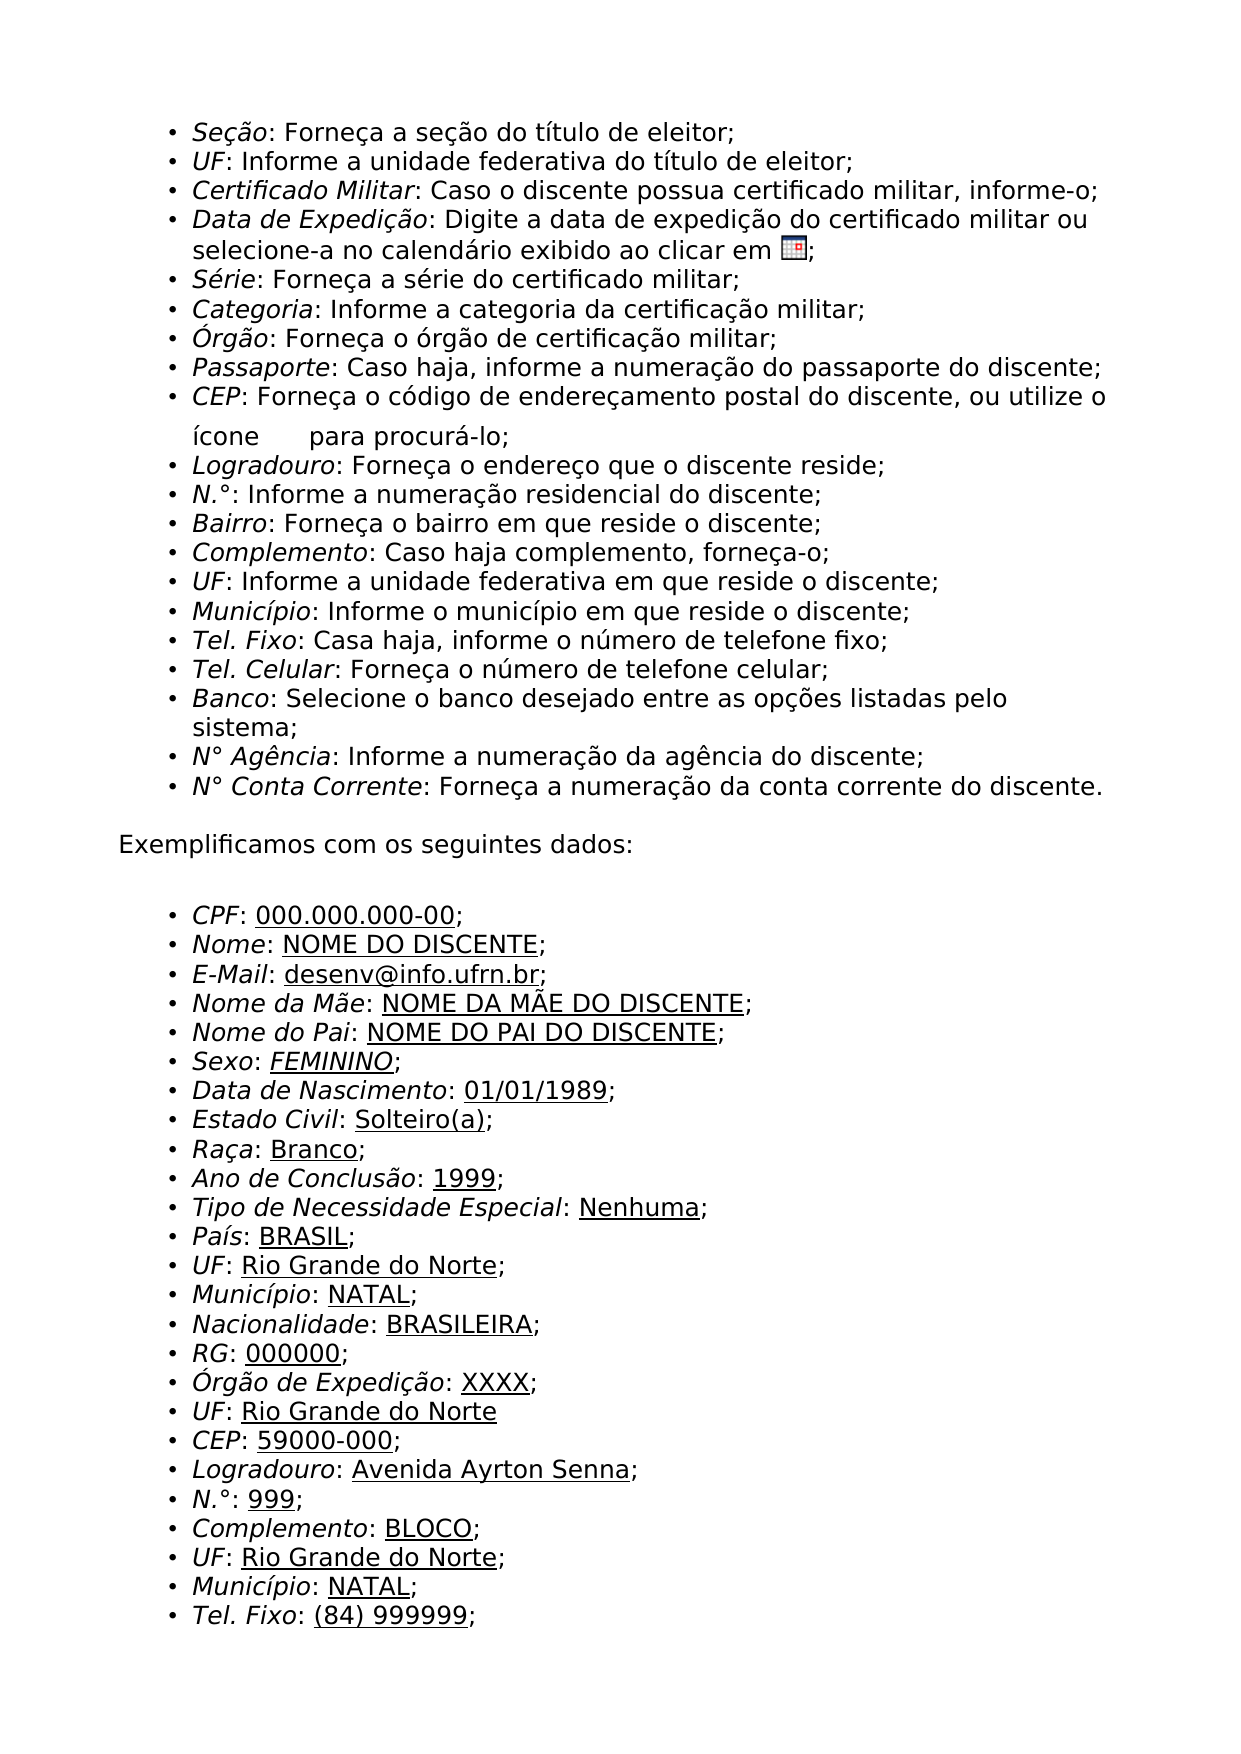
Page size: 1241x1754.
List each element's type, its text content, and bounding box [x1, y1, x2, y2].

list Órgão: Forneça o órgão de certificação militar; [177, 324, 1122, 353]
list Bairro: Forneça o bairro em que reside o discente; [177, 509, 1122, 538]
list Tipo de Necessidade Especial: Nenhuma; [177, 1193, 1122, 1222]
list UF: Rio Grande do Norte; [177, 1252, 1122, 1281]
list UF: Rio Grande do Norte; [177, 1543, 1122, 1572]
list Raça: Branco; [177, 1135, 1122, 1164]
list Sexo: FEMININO; [177, 1047, 1122, 1077]
list Estado Civil: Solteiro(a); [177, 1106, 1122, 1135]
list Série: Forneça a série do certificado militar; [177, 266, 1122, 295]
list Data de Expedição: Digite a data de expedição do certificado militar ou selecione-a no calendário exibido ao clicar em ; [177, 206, 1122, 266]
list País: BRASIL; [177, 1222, 1122, 1252]
list Município: NATAL; [177, 1572, 1122, 1602]
list Nome da Mãe: NOME DA MÃE DO DISCENTE; [177, 989, 1122, 1018]
list Nome: NOME DO DISCENTE; [177, 931, 1122, 960]
list N.°: Informe a numeração residencial do discente; [177, 480, 1122, 509]
list Complemento: Caso haja complemento, forneça-o; [177, 538, 1122, 568]
list Município: NATAL; [177, 1281, 1122, 1310]
list UF: Informe a unidade federativa do título de eleitor; [177, 147, 1122, 176]
list Certificado Militar: Caso o discente possua certificado militar, informe-o; [177, 176, 1122, 206]
list Município: Informe o município em que reside o discente; [177, 597, 1122, 626]
list Tel. Celular: Forneça o número de telefone celular; [177, 655, 1122, 684]
list N° Agência: Informe a numeração da agência do discente; [177, 743, 1122, 772]
list Categoria: Informe a categoria da certificação militar; [177, 295, 1122, 324]
text Exemplificamos com os seguintes dados: [118, 830, 1122, 859]
list Tel. Fixo: (84) 999999; [177, 1602, 1122, 1631]
list N.°: 999; [177, 1485, 1122, 1514]
list Seção: Forneça a seção do título de eleitor; [177, 118, 1122, 147]
list Tel. Fixo: Casa haja, informe o número de telefone fixo; [177, 626, 1122, 655]
list E-Mail: desenv@info.ufrn.br; [177, 960, 1122, 989]
list UF: Informe a unidade federativa em que reside o discente; [177, 568, 1122, 597]
list Logradouro: Avenida Ayrton Senna; [177, 1456, 1122, 1485]
list N° Conta Corrente: Forneça a numeração da conta corrente do discente. [177, 772, 1122, 801]
list RG: 000000; [177, 1339, 1122, 1368]
list Complemento: BLOCO; [177, 1514, 1122, 1543]
list CEP: 59000-000; [177, 1427, 1122, 1456]
list CPF: 000.000.000-00; [177, 902, 1122, 931]
list Nome do Pai: NOME DO PAI DO DISCENTE; [177, 1018, 1122, 1047]
list Nacionalidade: BRASILEIRA; [177, 1310, 1122, 1339]
list Órgão de Expedição: XXXX; [177, 1368, 1122, 1397]
picture [780, 234, 807, 260]
list Data de Nascimento: 01/01/1989; [177, 1077, 1122, 1106]
list Logradouro: Forneça o endereço que o discente reside; [177, 451, 1122, 480]
list CEP: Forneça o código de endereçamento postal do discente, ou utilize o ícone para procurá-lo; [177, 382, 1122, 451]
list UF: Rio Grande do Norte [177, 1397, 1122, 1427]
list Passaporte: Caso haja, informe a numeração do passaporte do discente; [177, 353, 1122, 382]
list Ano de Conclusão: 1999; [177, 1164, 1122, 1193]
list Banco: Selecione o banco desejado entre as opções listadas pelo sistema; [177, 684, 1122, 743]
